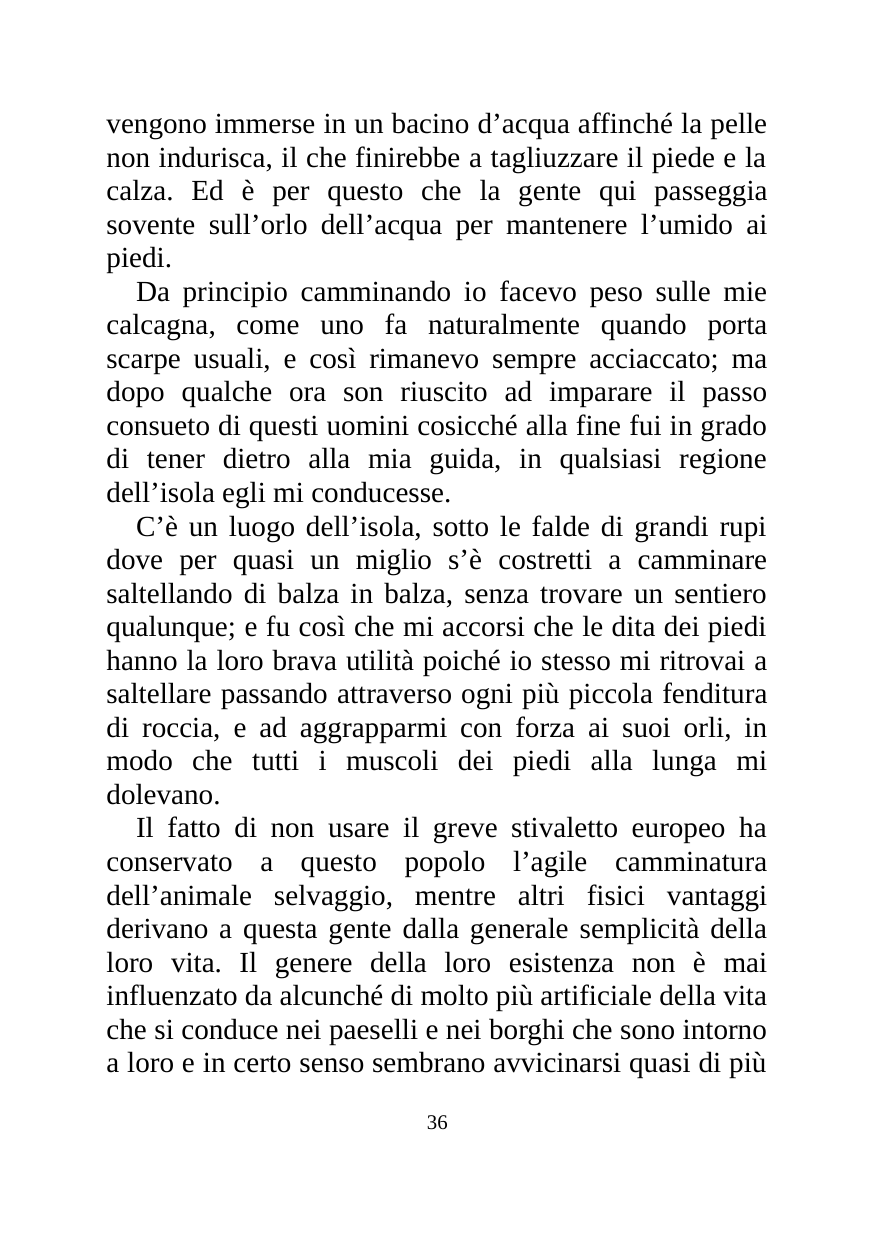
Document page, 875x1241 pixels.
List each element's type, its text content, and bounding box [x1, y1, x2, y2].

text vengono immerse in un bacino d’acqua affinché la pelle non indurisca, il che finirebbe a tagliuzzare il piede e la calza. Ed è per questo che la gente qui passeggia sovente sull’orlo dell’acqua per mantenere l’umido ai piedi. [106, 106, 768, 274]
text Il fatto di non usare il greve stivaletto europeo ha conservato a questo popolo l’agile camminatura dell’animale selvaggio, mentre altri fisici vantaggi derivano a questa gente dalla generale semplicità della loro vita. Il genere della loro esistenza non è mai influenzato da alcunché di molto più artificiale della vita che si conduce nei paeselli e nei borghi che sono intorno a loro e in certo senso sembrano avvicinarsi quasi di più [106, 811, 768, 1079]
text Da principio camminando io facevo peso sulle mie calcagna, come uno fa naturalmente quando porta scarpe usuali, e così rimanevo sempre acciaccato; ma dopo qualche ora son riuscito ad imparare il passo consueto di questi uomini cosicché alla fine fui in grado di tener dietro alla mia guida, in qualsiasi regione dell’isola egli mi conducesse. [106, 274, 768, 509]
text C’è un luogo dell’isola, sotto le falde di grandi rupi dove per quasi un miglio s’è costretti a camminare saltellando di balza in balza, senza trovare un sentiero qualunque; e fu così che mi accorsi che le dita dei piedi hanno la loro brava utilità poiché io stesso mi ritrovai a saltellare passando attraverso ogni più piccola fenditura di roccia, e ad aggrapparmi con forza ai suoi orli, in modo che tutti i muscoli dei piedi alla lunga mi dolevano. [106, 509, 768, 811]
